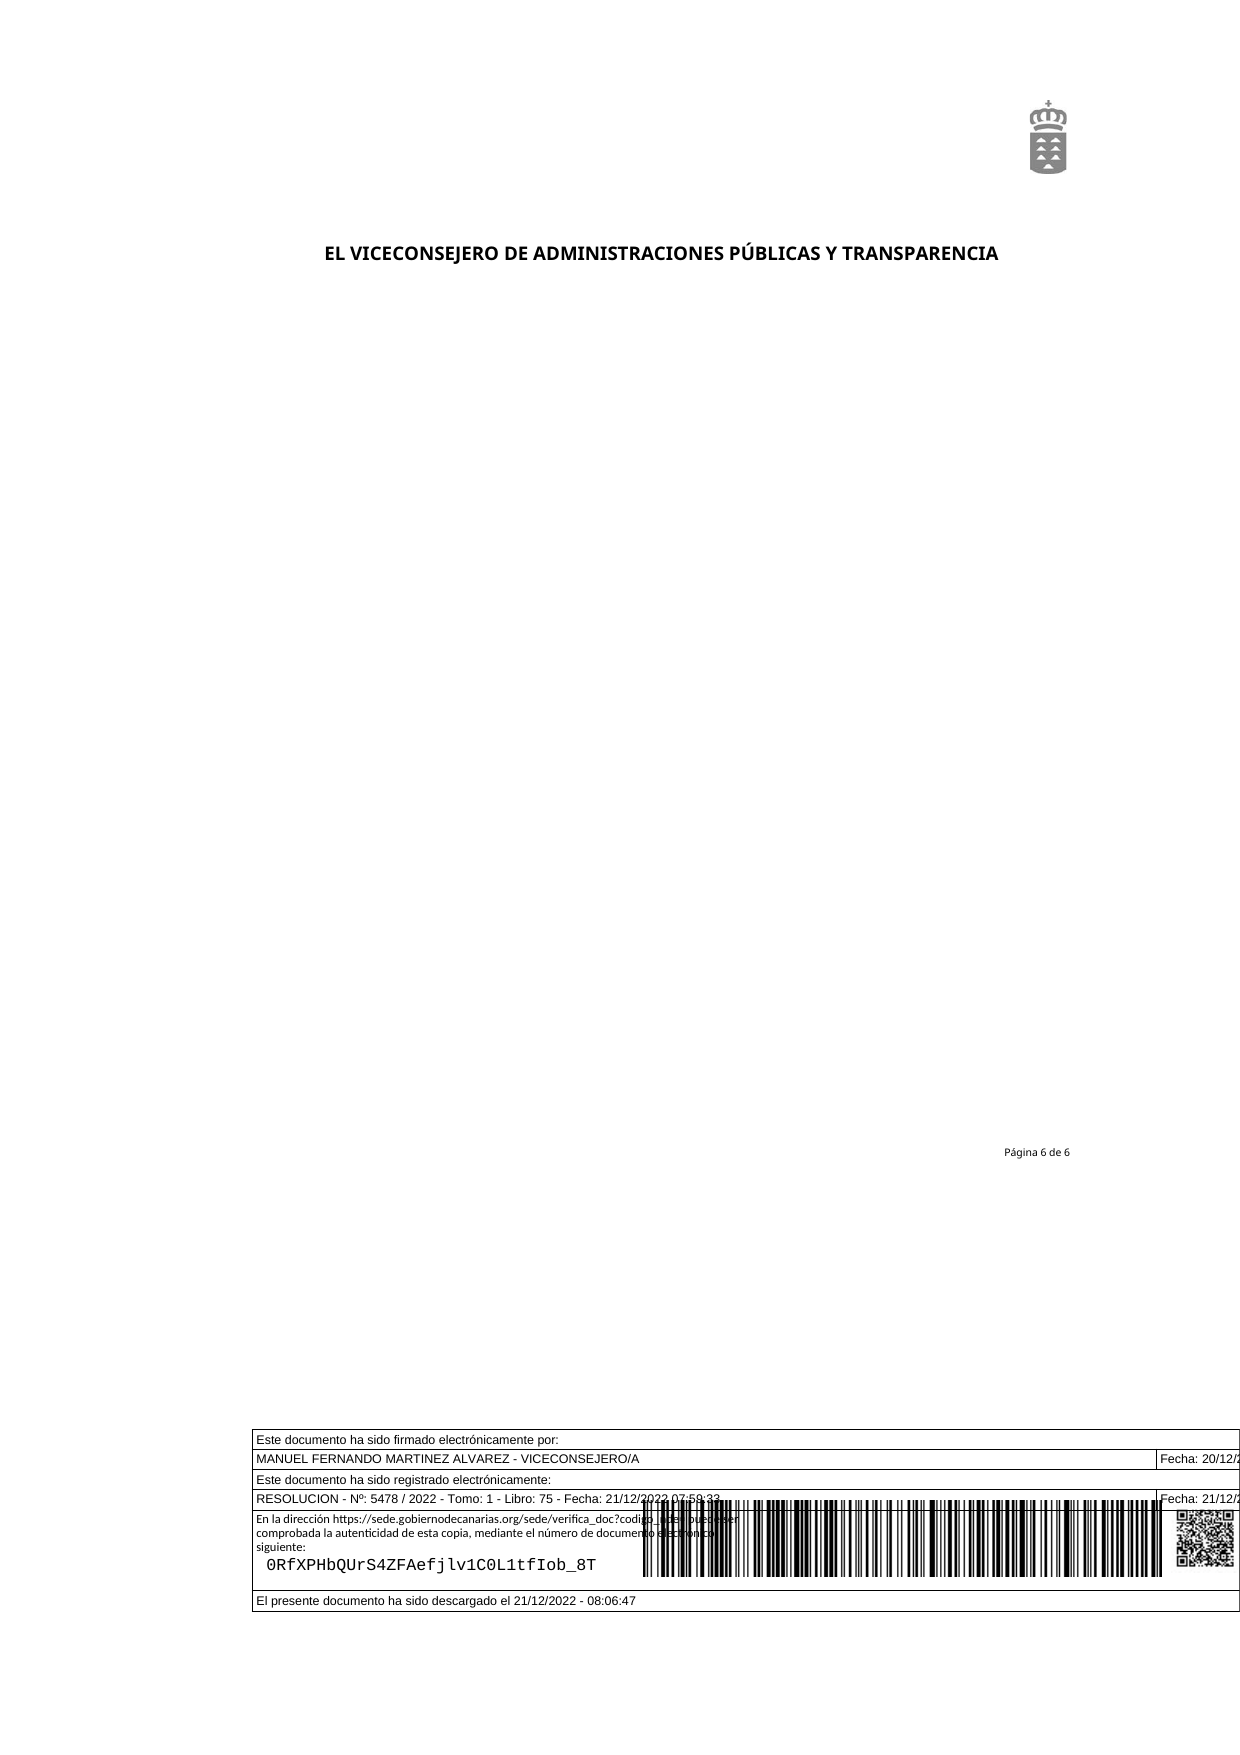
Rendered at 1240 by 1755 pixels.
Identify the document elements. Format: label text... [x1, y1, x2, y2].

text Página 6 de 6 [252, 1146, 1070, 1160]
subtitle EL VICECONSEJERO DE ADMINISTRACIONES PÚBLICAS Y TRANSPARENCIA [255, 241, 1068, 266]
